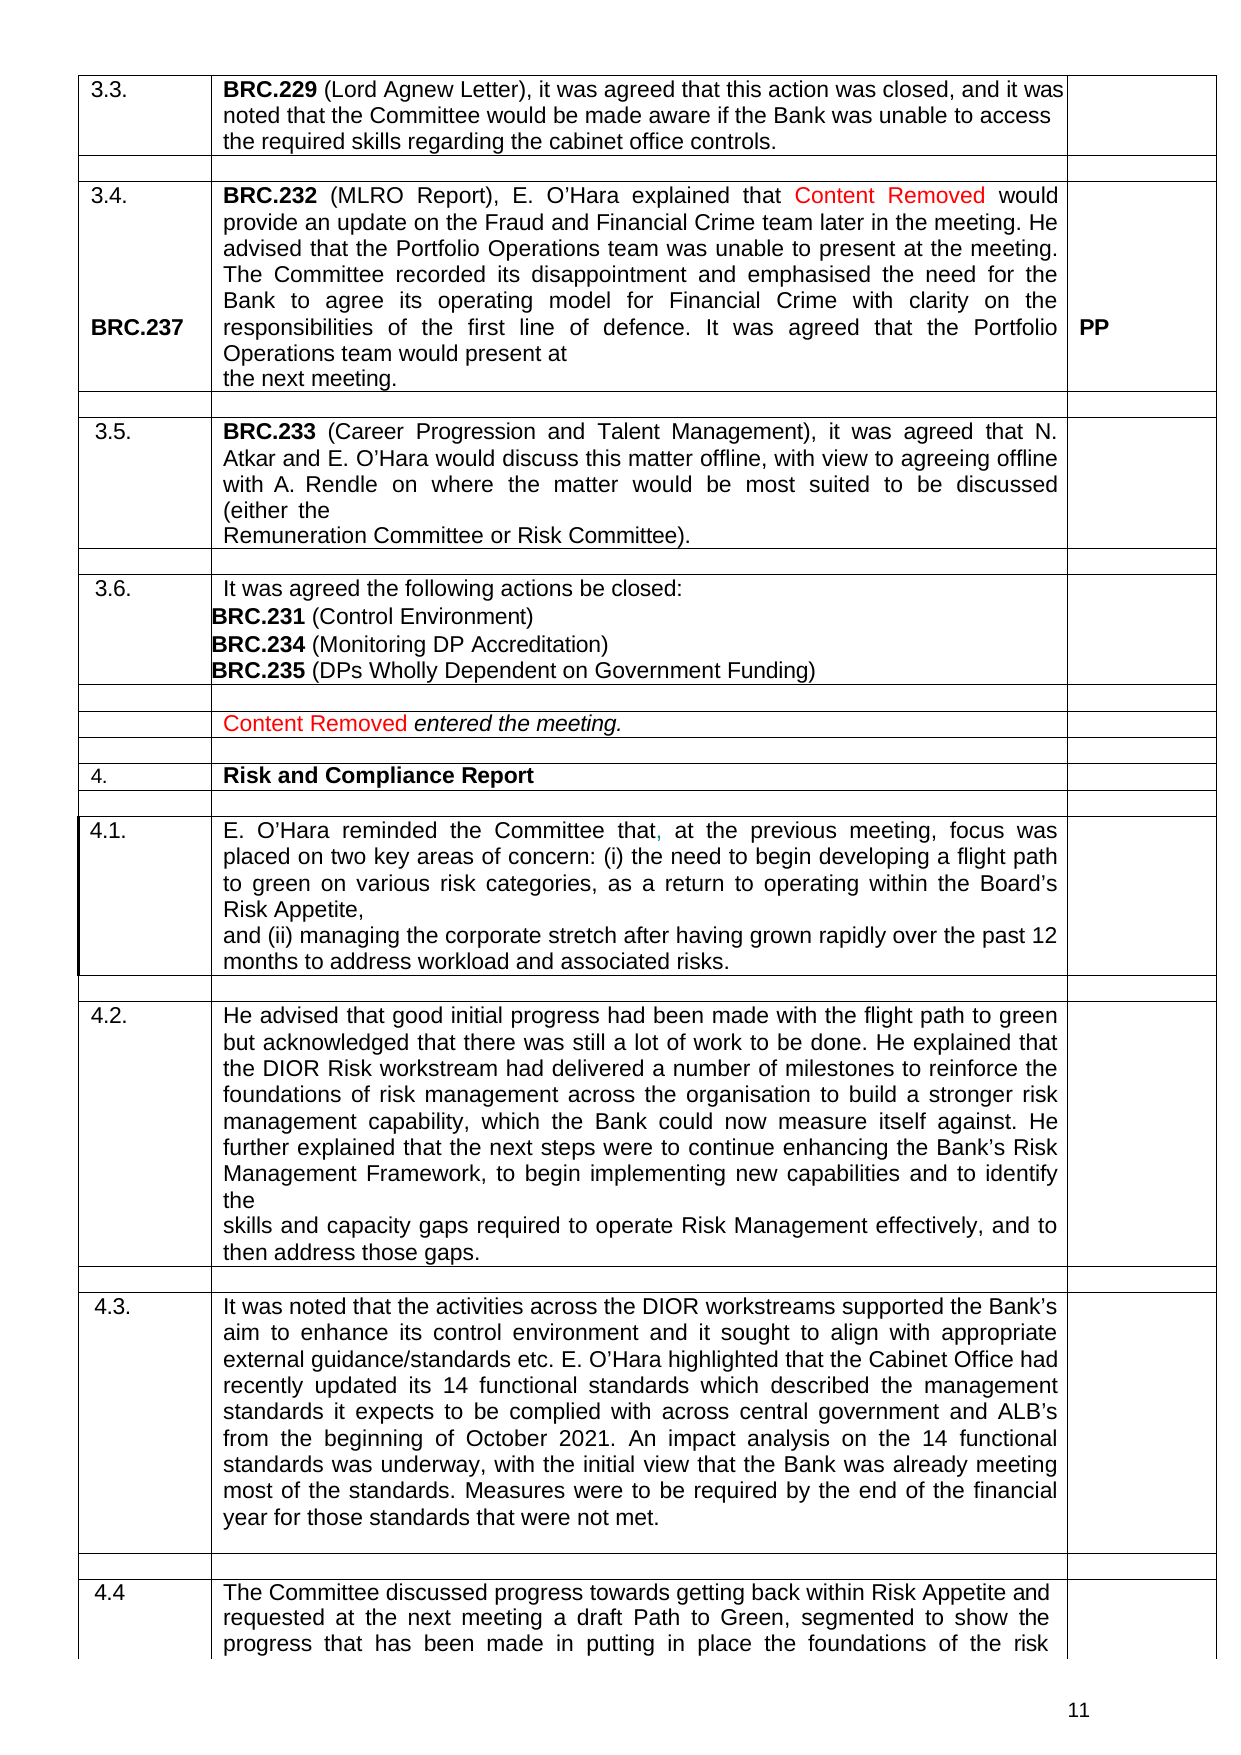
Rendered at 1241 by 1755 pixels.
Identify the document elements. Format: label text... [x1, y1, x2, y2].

table_cell [1068, 1632, 1216, 1659]
table_cell He advised that good initial progress had been made with the flight path to green but acknowledged that there was still a lot of work to be done. He explained that the DIOR Risk workstream had delivered a number of milestones to reinforce the foundations of risk management across the organisation to build a stronger risk management capability, which the Bank could now measure itself against. He further explained that the next steps were to continue enhancing the Bank’s Risk Management Framework, to begin implementing new capabilities and to identify the skills and capacity gaps required to operate Risk Management effectively, and to then address those gaps. [212, 1002, 1067, 1266]
table_cell 4. [79, 764, 211, 789]
table_cell [212, 1554, 1067, 1579]
table_cell progress that has been made in putting in place the foundations of the risk [212, 1632, 1067, 1659]
table_cell [1068, 1580, 1216, 1606]
table_cell [79, 1606, 211, 1632]
table_cell [79, 976, 211, 1001]
table_cell BRC.232 (MLRO Report), E. O’Hara explained that Content Removed would provide an update on the Fraud and Financial Crime team later in the meeting. He advised that the Portfolio Operations team was unable to present at the meeting. The Committee recorded its disappointment and emphasised the need for the Bank to agree its operating model for Financial Crime with clarity on the responsibilities of the first line of defence. It was agreed that the Portfolio Operations team would present at the next meeting. [212, 182, 1067, 391]
table_cell [1068, 1002, 1216, 1266]
table_cell [212, 392, 1067, 417]
table_cell BRC.229 (Lord Agnew Letter), it was agreed that this action was closed, and it was noted that the Committee would be made aware if the Bank was unable to access the required skills regarding the cabinet office controls. [212, 76, 1067, 155]
table_cell 3.4. BRC.237 [79, 182, 211, 391]
table_cell [79, 712, 211, 737]
table_cell [212, 156, 1067, 181]
table_cell [212, 549, 1067, 574]
table_cell requested at the next meeting a draft Path to Green, segmented to show the [212, 1606, 1067, 1632]
table_cell [1068, 976, 1216, 1001]
table_cell [1068, 575, 1216, 684]
table_cell [212, 1267, 1067, 1292]
table_cell [79, 1632, 211, 1659]
table_cell 3.6. [79, 575, 211, 684]
table_cell [1068, 549, 1216, 574]
table_cell [1068, 76, 1216, 155]
table_cell [212, 685, 1067, 711]
table_cell [1068, 817, 1216, 975]
table_cell It was noted that the activities across the DIOR workstreams supported the Bank’s aim to enhance its control environment and it sought to align with appropriate external guidance/standards etc. E. O’Hara highlighted that the Cabinet Office had recently updated its 14 functional standards which described the management standards it expects to be complied with across central government and ALB’s from the beginning of October 2021. An impact analysis on the 14 functional standards was underway, with the initial view that the Bank was already meeting most of the standards. Measures were to be required by the end of the financial year for those standards that were not met. [212, 1293, 1067, 1553]
table_cell [1068, 418, 1216, 548]
table_cell [212, 791, 1067, 816]
table_cell [1068, 1293, 1216, 1553]
table_cell [79, 685, 211, 711]
table_cell 3.5. [79, 418, 211, 548]
table_cell The Committee discussed progress towards getting back within Risk Appetite and [212, 1580, 1067, 1606]
table_cell [79, 738, 211, 763]
table_cell Risk and Compliance Report [212, 764, 1067, 789]
table_cell [1068, 791, 1216, 816]
table_cell [79, 791, 211, 816]
table_cell Content Removed entered the meeting. [212, 712, 1067, 737]
table_cell [212, 976, 1067, 1001]
table_cell [1068, 156, 1216, 181]
table_cell [79, 156, 211, 181]
table_cell [1068, 1267, 1216, 1292]
table_cell BRC.233 (Career Progression and Talent Management), it was agreed that N. Atkar and E. O’Hara would discuss this matter offline, with view to agreeing offline with A. Rendle on where the matter would be most suited to be discussed (either the Remuneration Committee or Risk Committee). [212, 418, 1067, 548]
table_cell [1068, 685, 1216, 711]
table_cell [79, 1267, 211, 1292]
table_cell 3.3. [79, 76, 211, 155]
table_cell [1068, 1606, 1216, 1632]
table_cell 4.3. [79, 1293, 211, 1553]
table_cell [1068, 764, 1216, 789]
table_cell [1068, 712, 1216, 737]
table_cell It was agreed the following actions be closed: BRC.231 (Control Environment) BRC.234 (Monitoring DP Accreditation) BRC.235 (DPs Wholly Dependent on Government Funding) [212, 575, 1067, 684]
table_cell E. O’Hara reminded the Committee that, at the previous meeting, focus was placed on two key areas of concern: (i) the need to begin developing a flight path to green on various risk categories, as a return to operating within the Board’s Risk Appetite, and (ii) managing the corporate stretch after having grown rapidly over the past 12 months to address workload and associated risks. [212, 817, 1067, 975]
table_cell [1068, 392, 1216, 417]
table_cell [79, 1554, 211, 1579]
table_cell PP [1068, 182, 1216, 391]
table_cell 4.2. [79, 1002, 211, 1266]
table_cell [212, 738, 1067, 763]
table_cell 4.4 [79, 1580, 211, 1606]
table_cell [1068, 1554, 1216, 1579]
table_cell [1068, 738, 1216, 763]
table_cell [79, 549, 211, 574]
table_cell [79, 392, 211, 417]
table_cell 4.1. [80, 817, 211, 975]
